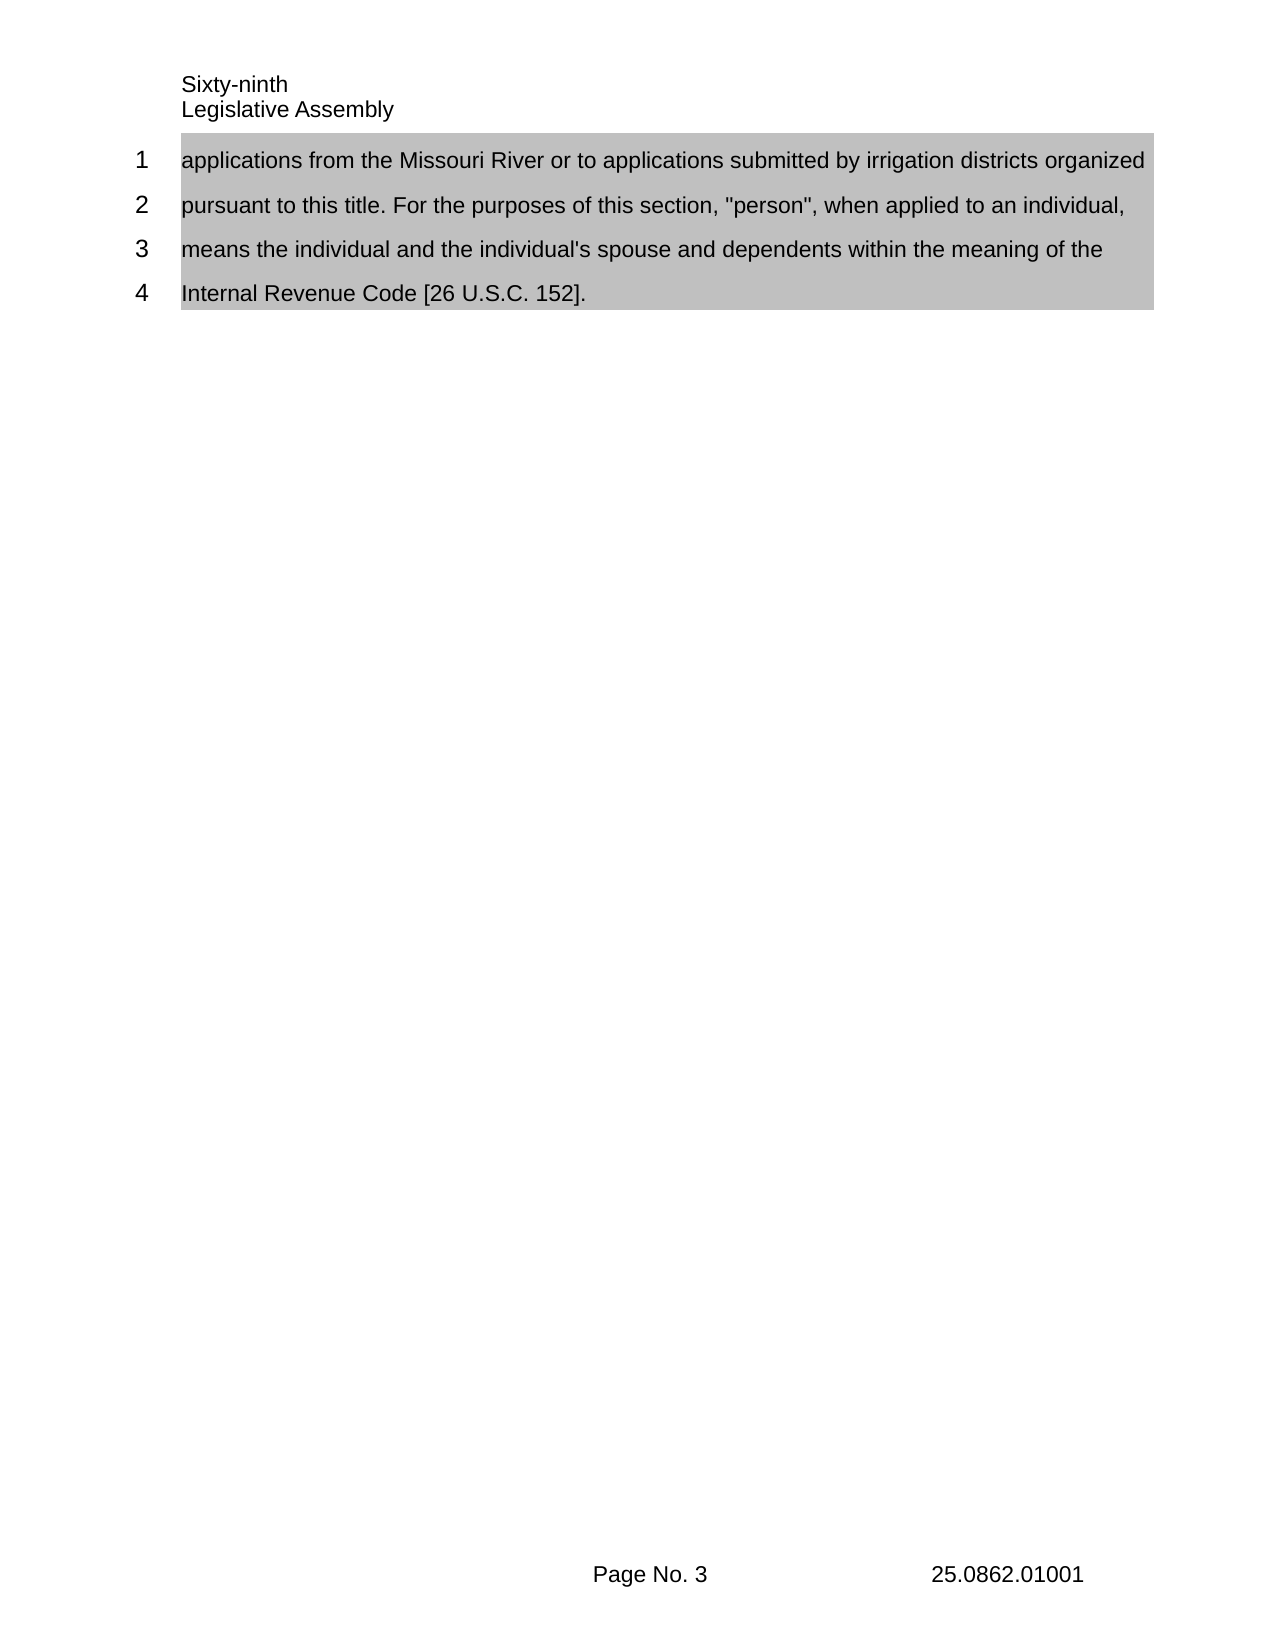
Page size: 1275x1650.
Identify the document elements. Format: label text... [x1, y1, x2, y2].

text applications from the Missouri River or to applications submitted by irrigation districts organized pursuant to this title. For the purposes of this section, "person", when applied to an individual, means the individual and the individual's spouse and dependents within the meaning of the Internal Revenue Code [26 U.S.C. 152]. [181, 133, 1154, 310]
